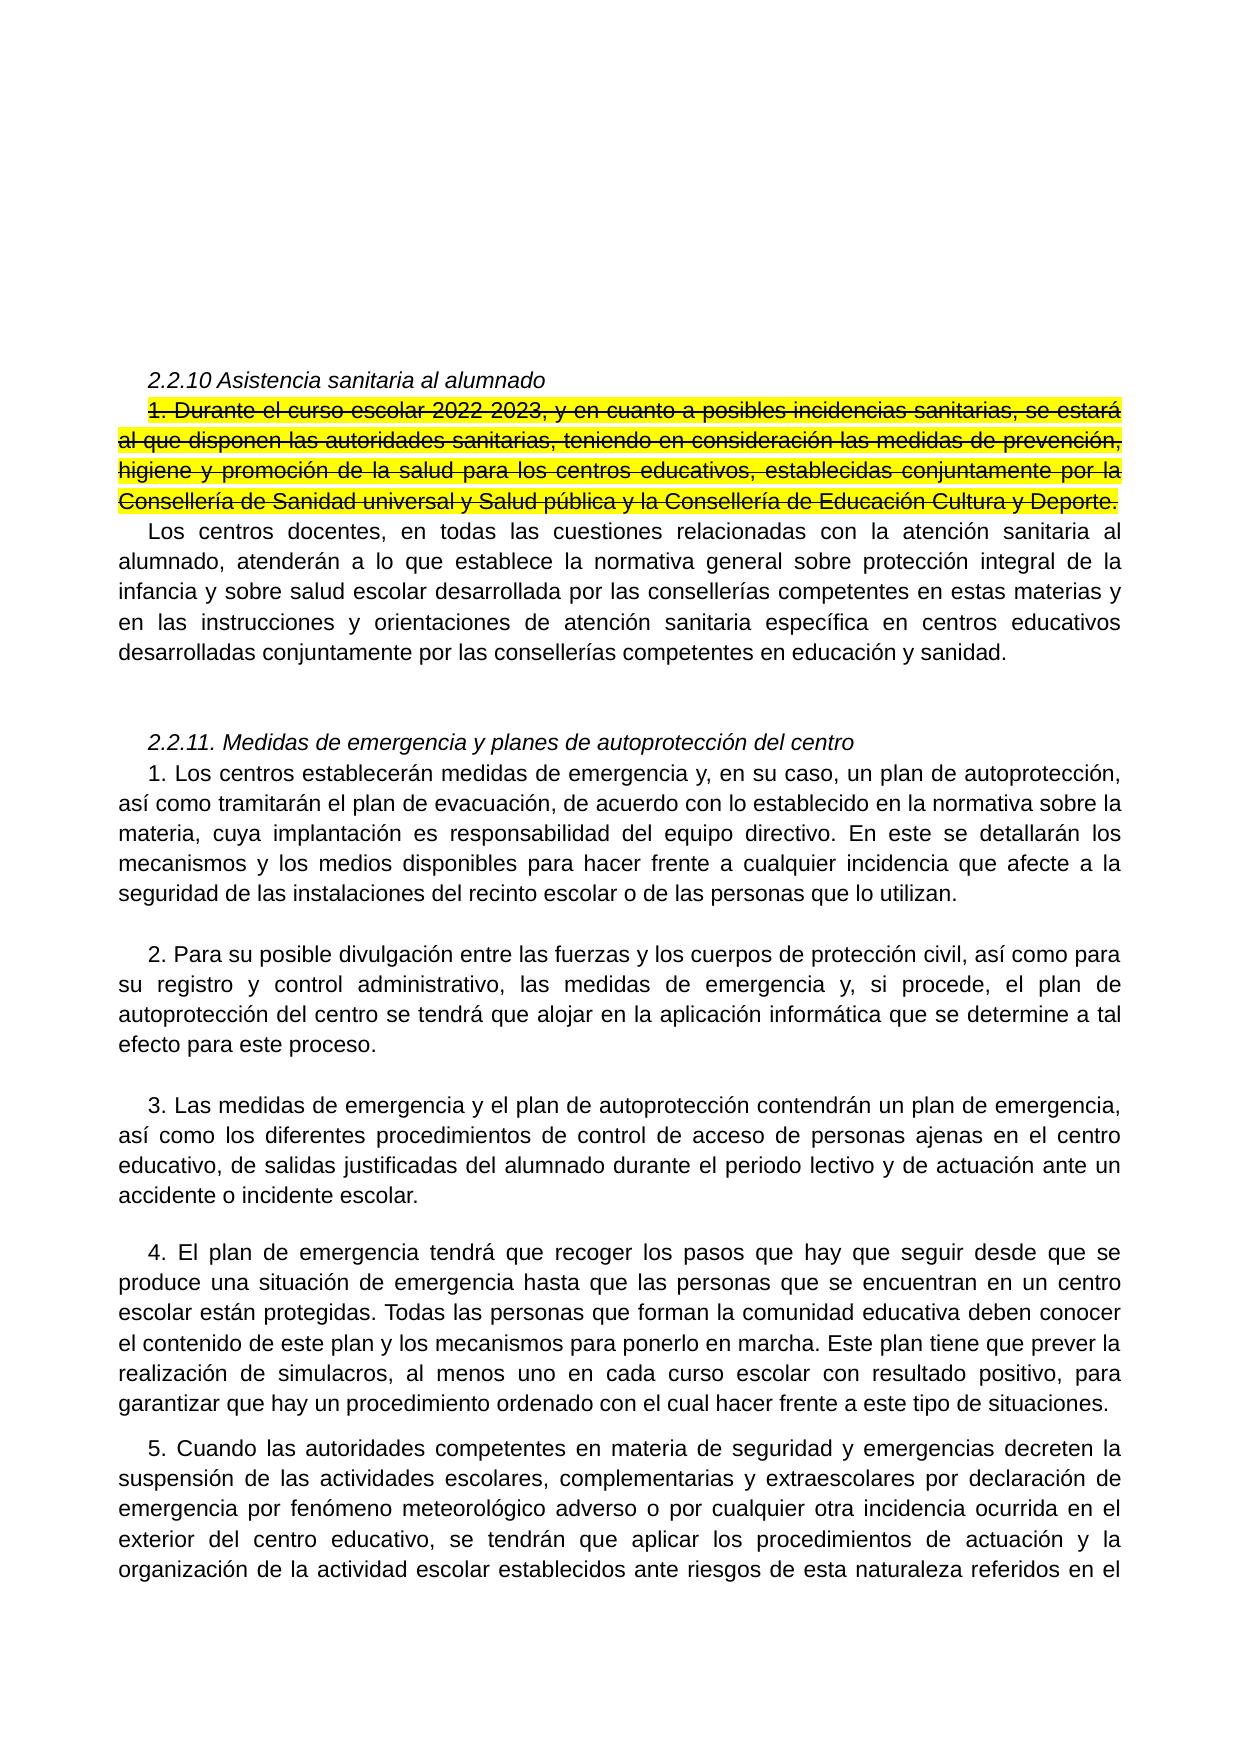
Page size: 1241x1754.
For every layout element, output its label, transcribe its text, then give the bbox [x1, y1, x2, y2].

text 2.2.10 Asistencia sanitaria al alumnado [118, 367, 1122, 393]
text 2. Para su posible divulgación entre las fuerzas y los cuerpos de protección civil, así como para su registro y control administrativo, las medidas de emergencia y, si procede, el plan de autoprotección del centro se tendrá que alojar en la aplicación informática que se determine a tal efecto para este proceso. [118, 941, 1122, 1058]
text Los centros docentes, en todas las cuestiones relacionadas con la atención sanitaria al alumnado, atenderán a lo que establece la normativa general sobre protección integral de la infancia y sobre salud escolar desarrollada por las consellerías competentes en estas materias y en las instrucciones y orientaciones de atención sanitaria específica en centros educativos desarrolladas conjuntamente por las consellerías competentes en educación y sanidad. [118, 518, 1122, 665]
text 1. Los centros establecerán medidas de emergencia y, en su caso, un plan de autoprotección, así como tramitarán el plan de evacuación, de acuerdo con lo establecido en la normativa sobre la materia, cuya implantación es responsabilidad del equipo directivo. En este se detallarán los mecanismos y los medios disponibles para hacer frente a cualquier incidencia que afecte a la seguridad de las instalaciones del recinto escolar o de las personas que lo utilizan. [118, 759, 1122, 907]
text 1. Durante el curso escolar 2022-2023, y en cuanto a posibles incidencias sanitarias, se estará al que disponen las autoridades sanitarias, teniendo en consideración las medidas de prevención, higiene y promoción de la salud para los centros educativos, establecidas conjuntamente por la Consellería de Sanidad universal y Salud pública y la Consellería de Educación Cultura y Deporte. [118, 473, 1122, 514]
text 5. Cuando las autoridades competentes en materia de seguridad y emergencias decreten la suspensión de las actividades escolares, complementarias y extraescolares por declaración de emergencia por fenómeno meteorológico adverso o por cualquier otra incidencia ocurrida en el exterior del centro educativo, se tendrán que aplicar los procedimientos de actuación y la organización de la actividad escolar establecidos ante riesgos de esta naturaleza referidos en el [118, 1435, 1122, 1582]
text 4. El plan de emergencia tendrá que recoger los pasos que hay que seguir desde que se produce una situación de emergencia hasta que las personas que se encuentran en un centro escolar están protegidas. Todas las personas que forman la comunidad educativa deben conocer el contenido de este plan y los mecanismos para ponerlo en marcha. Este plan tiene que prever la realización de simulacros, al menos uno en cada curso escolar con resultado positivo, para garantizar que hay un procedimiento ordenado con el cual hacer frente a este tipo de situaciones. [118, 1239, 1122, 1416]
text 1. Durante el curso escolar 2022-2023, y en cuanto a posibles incidencias sanitarias, se estará al que disponen las autoridades sanitarias, teniendo en consideración las medidas de prevención, higiene y promoción de la salud para los centros educativos, establecidas conjuntamente por la Consellería de Sanidad universal y Salud pública y la Consellería de Educación Cultura y Deporte. [118, 397, 1122, 441]
text 2.2.11. Medidas de emergencia y planes de autoprotección del centro [118, 729, 1122, 756]
text 3. Las medidas de emergencia y el plan de autoprotección contendrán un plan de emergencia, así como los diferentes procedimientos de control de acceso de personas ajenas en el centro educativo, de salidas justificadas del alumnado durante el periodo lectivo y de actuación ante un accidente o incidente escolar. [118, 1092, 1122, 1209]
text 1. Durante el curso escolar 2022-2023, y en cuanto a posibles incidencias sanitarias, se estará al que disponen las autoridades sanitarias, teniendo en consideración las medidas de prevención, higiene y promoción de la salud para los centros educativos, establecidas conjuntamente por la Consellería de Sanidad universal y Salud pública y la Consellería de Educación Cultura y Deporte. [118, 443, 1122, 472]
